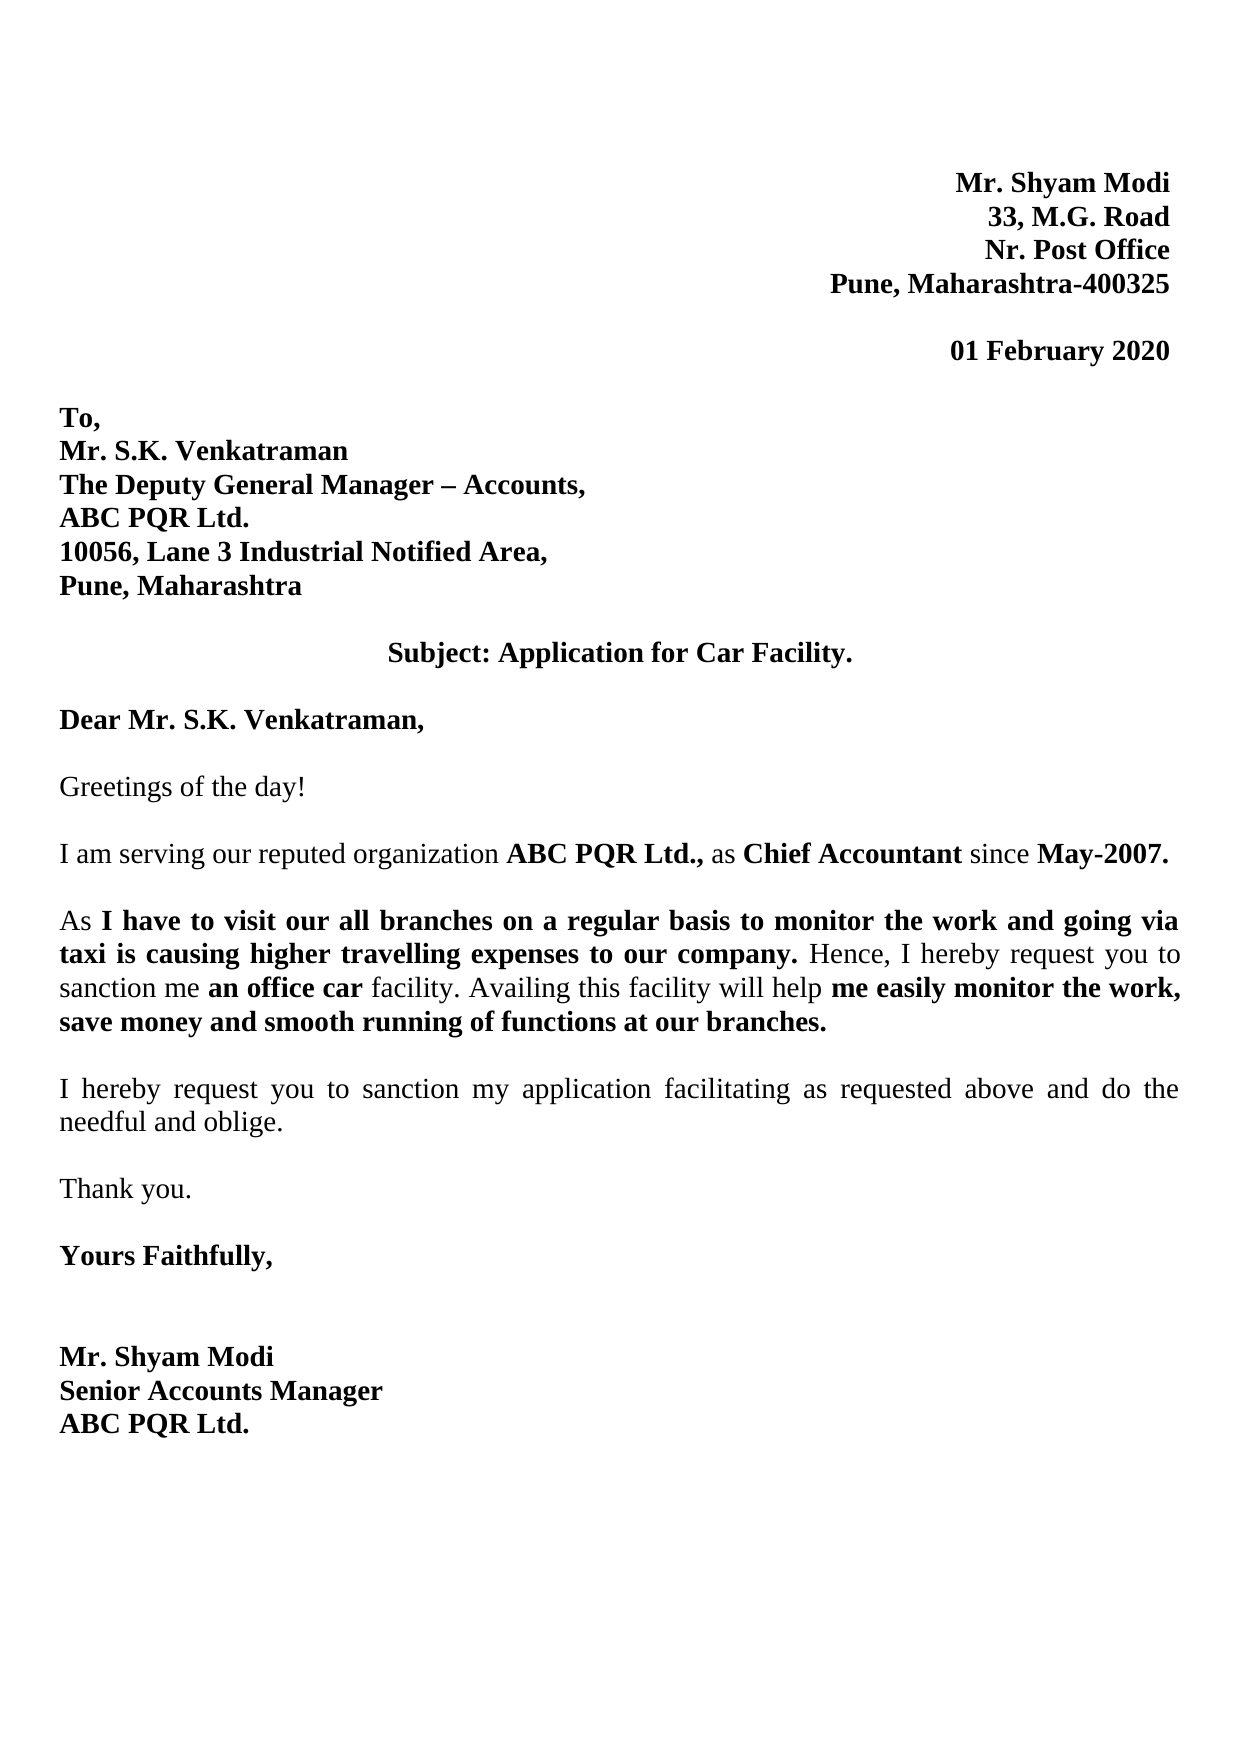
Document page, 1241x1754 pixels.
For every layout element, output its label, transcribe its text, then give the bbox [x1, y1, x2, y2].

text The Deputy General Manager – Accounts, [59, 467, 1181, 501]
text Thank you. [59, 1171, 1181, 1205]
text Mr. S.K. Venkatraman [59, 433, 1181, 467]
text I am serving our reputed organization ABC PQR Ltd., as Chief Accountant since May-2007. [59, 836, 1181, 869]
table_cell 01 February 2020 [816, 333, 1181, 366]
text To, [59, 400, 1181, 433]
text Pune, Maharashtra [59, 568, 1181, 601]
text ABC PQR Ltd. [59, 501, 1181, 534]
text Mr. Shyam Modi [59, 1339, 1181, 1373]
text Senior Accounts Manager [59, 1373, 1181, 1406]
text ABC PQR Ltd. [59, 1406, 1181, 1440]
text Greetings of the day! [59, 769, 1181, 802]
text Subject: Application for Car Facility. [59, 635, 1181, 668]
text 10056, Lane 3 Industrial Notified Area, [59, 534, 1181, 568]
table_cell [816, 366, 1181, 400]
text As I have to visit our all branches on a regular basis to monitor the work and going via taxi is causing higher travelling expenses to our company. Hence, I hereby request you to sanction me an office car facility. Availing this facility will help me easily monitor the work, save money and smooth running of functions at our branches. [59, 903, 1181, 1037]
table_header Mr. Shyam Modi 33, M.G. Road Nr. Post Office Pune, Maharashtra-400325 [816, 165, 1181, 333]
text Dear Mr. S.K. Venkatraman, [59, 702, 1181, 735]
text I hereby request you to sanction my application facilitating as requested above and do the needful and oblige. [59, 1071, 1181, 1138]
text Yours Faithfully, [59, 1238, 1181, 1272]
